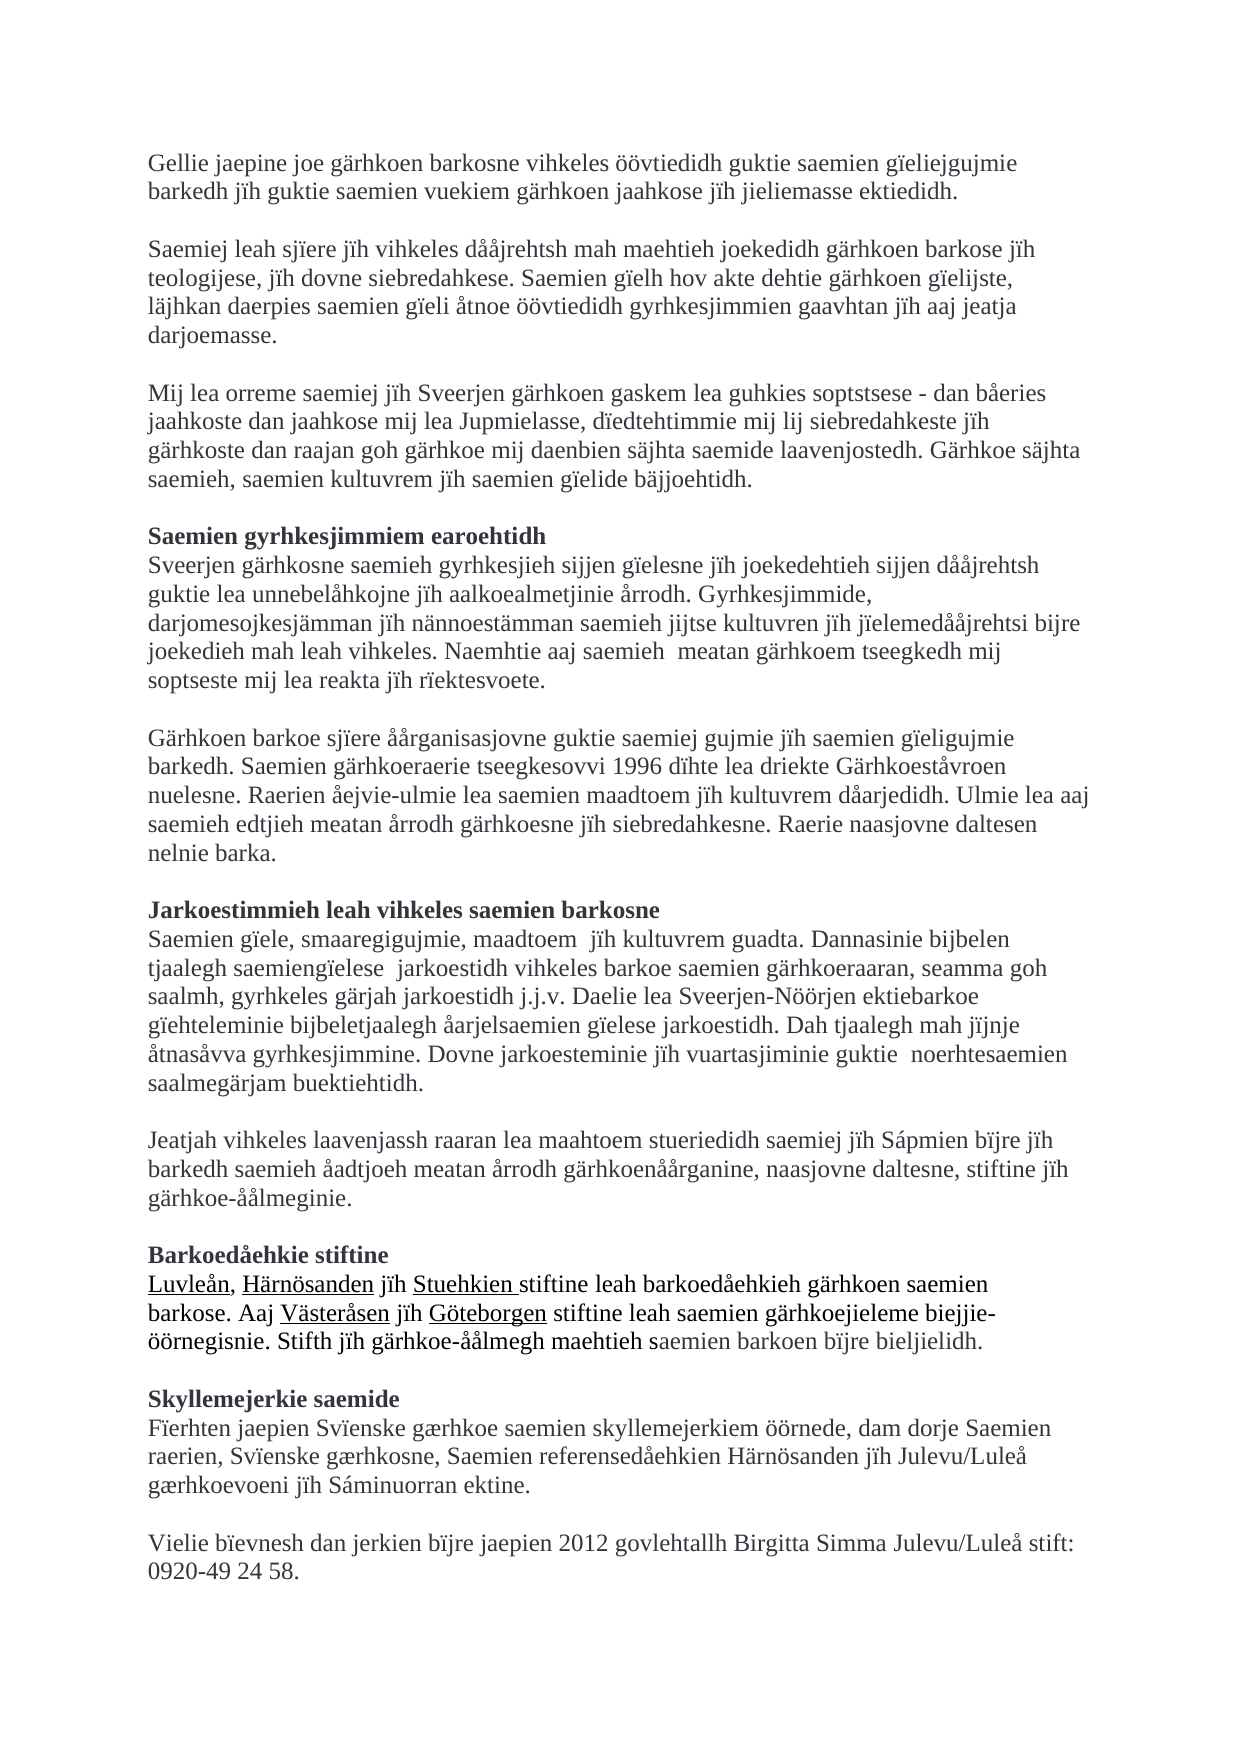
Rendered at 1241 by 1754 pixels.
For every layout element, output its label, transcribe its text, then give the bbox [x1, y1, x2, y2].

text Mij lea orreme saemiej jïh Sveerjen gärhkoen gaskem lea guhkies soptstsese - dan båeries jaahkoste dan jaahkose mij lea Jupmielasse, dïedtehtimmie mij lij siebredahkeste jïh gärhkoste dan raajan goh gärhkoe mij daenbien säjhta saemide laavenjostedh. Gärhkoe säjhta saemieh, saemien kultuvrem jïh saemien gïelide bäjjoehtidh. [148, 378, 1093, 493]
text Jarkoestimmieh leah vihkeles saemien barkosne Saemien gïele, smaaregigujmie, maadtoem jïh kultuvrem guadta. Dannasinie bijbelen tjaalegh saemiengïelese jarkoestidh vihkeles barkoe saemien gärhkoeraaran, seamma goh saalmh, gyrhkeles gärjah jarkoestidh j.j.v. Daelie lea Sveerjen-Nöörjen ektiebarkoe gïehteleminie bijbeletjaalegh åarjelsaemien gïelese jarkoestidh. Dah tjaalegh mah jïjnje åtnasåvva gyrhkesjimmine. Dovne jarkoesteminie jïh vuartasjiminie guktie noerhtesaemien saalmegärjam buektiehtidh. [148, 895, 1093, 1096]
text Gellie jaepine joe gärhkoen barkosne vihkeles öövtiedidh guktie saemien gïeliejgujmie barkedh jïh guktie saemien vuekiem gärhkoen jaahkose jïh jieliemasse ektiedidh. [148, 148, 1093, 205]
text Saemien gyrhkesjimmiem earoehtidh Sveerjen gärhkosne saemieh gyrhkesjieh sijjen gïelesne jïh joekedehtieh sijjen dååjrehtsh guktie lea unnebelåhkojne jïh aalkoealmetjinie årrodh. Gyrhkesjimmide, darjomesojkesjämman jïh nännoestämman saemieh jijtse kultuvren jïh jïelemedååjrehtsi bijre joekedieh mah leah vihkeles. Naemhtie aaj saemieh meatan gärhkoem tseegkedh mij soptseste mij lea reakta jïh rïektesvoete. [148, 521, 1093, 694]
text Gärhkoen barkoe sjïere åårganisasjovne guktie saemiej gujmie jïh saemien gïeligujmie barkedh. Saemien gärhkoeraerie tseegkesovvi 1996 dïhte lea driekte Gärhkoeståvroen nuelesne. Raerien åejvie-ulmie lea saemien maadtoem jïh kultuvrem dåarjedidh. Ulmie lea aaj saemieh edtjieh meatan årrodh gärhkoesne jïh siebredahkesne. Raerie naasjovne daltesen nelnie barka. [148, 723, 1093, 866]
text Skyllemejerkie saemide Fïerhten jaepien Svïenske gærhkoe saemien skyllemejerkiem öörnede, dam dorje Saemien raerien, Svïenske gærhkosne, Saemien referensedåehkien Härnösanden jïh Julevu/Luleå gærhkoevoeni jïh Sáminuorran ektine. [148, 1384, 1093, 1499]
text Saemiej leah sjïere jïh vihkeles dååjrehtsh mah maehtieh joekedidh gärhkoen barkose jïh teologijese, jïh dovne siebredahkese. Saemien gïelh hov akte dehtie gärhkoen gïelijste, läjhkan daerpies saemien gïeli åtnoe öövtiedidh gyrhkesjimmien gaavhtan jïh aaj jeatja darjoemasse. [148, 234, 1093, 349]
text Vielie bïevnesh dan jerkien bïjre jaepien 2012 govlehtallh Birgitta Simma Julevu/Luleå stift: 0920-49 24 58. [148, 1528, 1093, 1585]
text Barkoedåehkie stiftine Luvleån, Härnösanden jïh Stuehkien stiftine leah barkoedåehkieh gärhkoen saemien barkose. Aaj Västeråsen jïh Göteborgen stiftine leah saemien gärhkoejieleme biejjie-öörnegisnie. Stifth jïh gärhkoe-åålmegh maehtieh saemien barkoen bïjre bieljielidh. [148, 1240, 1093, 1355]
text Jeatjah vihkeles laavenjassh raaran lea maahtoem stueriedidh saemiej jïh Sápmien bïjre jïh barkedh saemieh åadtjoeh meatan årrodh gärhkoenåårganine, naasjovne daltesne, stiftine jïh gärhkoe-åålmeginie. [148, 1125, 1093, 1211]
